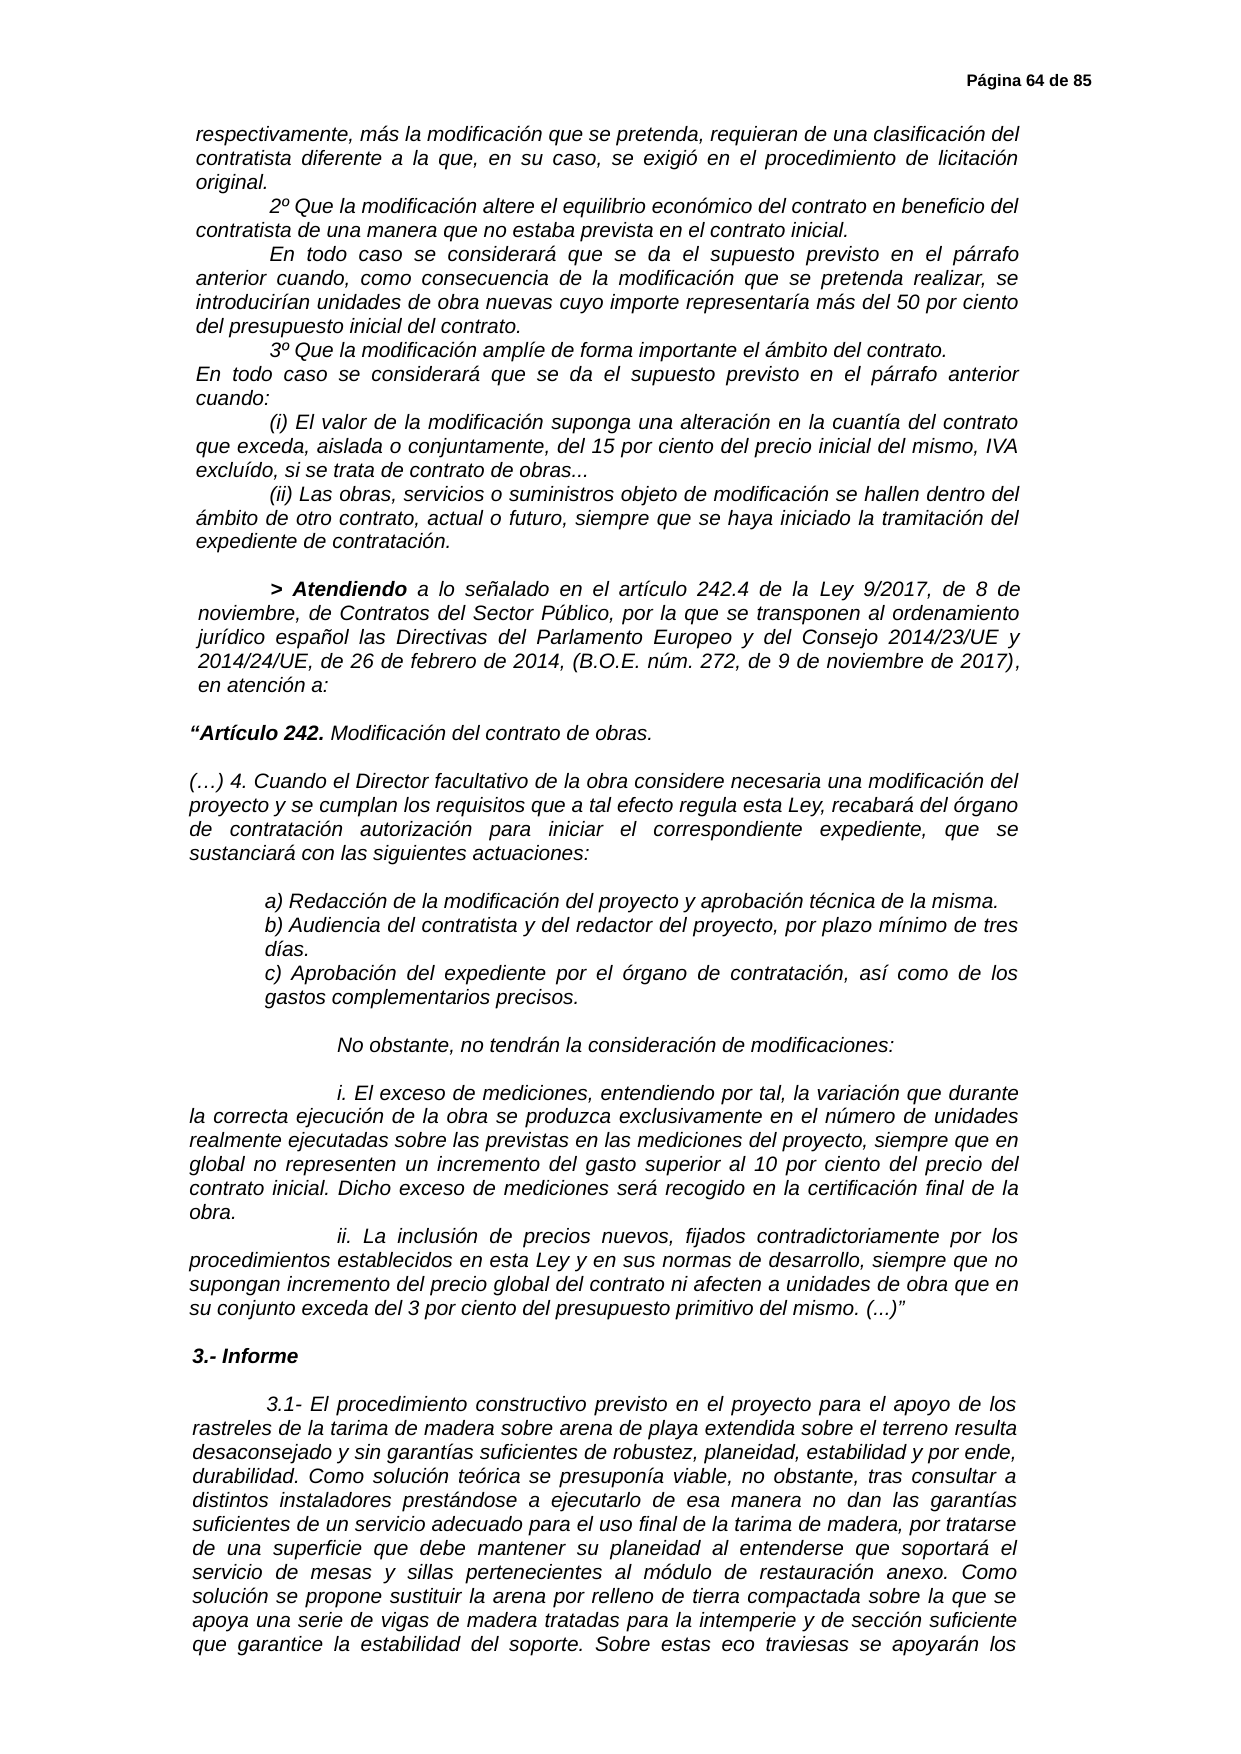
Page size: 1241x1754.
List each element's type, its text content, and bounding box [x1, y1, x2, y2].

text ii. La inclusión de precios nuevos, fijados contradictoriamente por los procedimientos establecidos en esta Ley y en sus normas de desarrollo, siempre que no supongan incremento del precio global del contrato ni afecten a unidades de obra que en su conjunto exceda del 3 por ciento del presupuesto primitivo del mismo. (...)” [189, 1224, 1022, 1320]
text i. El exceso de mediciones, entendiendo por tal, la variación que durante la correcta ejecución de la obra se produzca exclusivamente en el número de unidades realmente ejecutadas sobre las previstas en las mediciones del proyecto, siempre que en global no representen un incremento del gasto superior al 10 por ciento del precio del contrato inicial. Dicho exceso de mediciones será recogido en la certificación final de la obra. [189, 1080, 1022, 1224]
text > Atendiendo a lo señalado en el artículo 242.4 de la Ley 9/2017, de 8 de noviembre, de Contratos del Sector Público, por la que se transponen al ordenamiento jurídico español las Directivas del Parlamento Europeo y del Consejo 2014/23/UE y 2014/24/UE, de 26 de febrero de 2014, (B.O.E. núm. 272, de 9 de noviembre de 2017), en atención a: [198, 577, 1023, 697]
text 3.1- El procedimiento constructivo previsto en el proyecto para el apoyo de los rastreles de la tarima de madera sobre arena de playa extendida sobre el terreno resulta desaconsejado y sin garantías suficientes de robustez, planeidad, estabilidad y por ende, durabilidad. Como solución teórica se presuponía viable, no obstante, tras consultar a distintos instaladores prestándose a ejecutarlo de esa manera no dan las garantías suficientes de un servicio adecuado para el uso final de la tarima de madera, por tratarse de una superficie que debe mantener su planeidad al entenderse que soportará el servicio de mesas y sillas pertenecientes al módulo de restauración anexo. Como solución se propone sustituir la arena por relleno de tierra compactada sobre la que se apoya una serie de vigas de madera tratadas para la intemperie y de sección suficiente que garantice la estabilidad del soporte. Sobre estas eco traviesas se apoyarán los [192, 1392, 1020, 1655]
list En todo caso se considerará que se da el supuesto previsto en el párrafo anterior cuando, como consecuencia de la modificación que se pretenda realizar, se introducirían unidades de obra nuevas cuyo importe representaría más del 50 por ciento del presupuesto inicial del contrato. [196, 242, 1022, 338]
text (…) 4. Cuando el Director facultativo de la obra considere necesaria una modificación del proyecto y se cumplan los requisitos que a tal efecto regula esta Ley, recabará del órgano de contratación autorización para iniciar el correspondiente expediente, que se sustanciará con las siguientes actuaciones: [189, 769, 1022, 865]
list (i) El valor de la modificación suponga una alteración en la cuantía del contrato que exceda, aislada o conjuntamente, del 15 por ciento del precio inicial del mismo, IVA excluído, si se trata de contrato de obras... [196, 409, 1022, 481]
list 3º Que la modificación amplíe de forma importante el ámbito del contrato. [196, 338, 1022, 362]
list respectivamente, más la modificación que se pretenda, requieran de una clasificación del contratista diferente a la que, en su caso, se exigió en el procedimiento de licitación original. [196, 122, 1022, 194]
text 3.- Informe [118, 1344, 1092, 1368]
text c) Aprobación del expediente por el órgano de contratación, así como de los gastos complementarios precisos. [264, 961, 1022, 1008]
list 2º Que la modificación altere el equilibrio económico del contrato en beneficio del contratista de una manera que no estaba prevista en el contrato inicial. [196, 194, 1022, 242]
list En todo caso se considerará que se da el supuesto previsto en el párrafo anterior cuando: [196, 362, 1022, 409]
text a) Redacción de la modificación del proyecto y aprobación técnica de la misma. [264, 889, 1022, 913]
text b) Audiencia del contratista y del redactor del proyecto, por plazo mínimo de tres días. [264, 913, 1022, 961]
text “Artículo 242. Modificación del contrato de obras. [189, 721, 1022, 745]
text No obstante, no tendrán la consideración de modificaciones: [189, 1032, 1022, 1056]
list (ii) Las obras, servicios o suministros objeto de modificación se hallen dentro del ámbito de otro contrato, actual o futuro, siempre que se haya iniciado la tramitación del expediente de contratación. [196, 481, 1022, 553]
